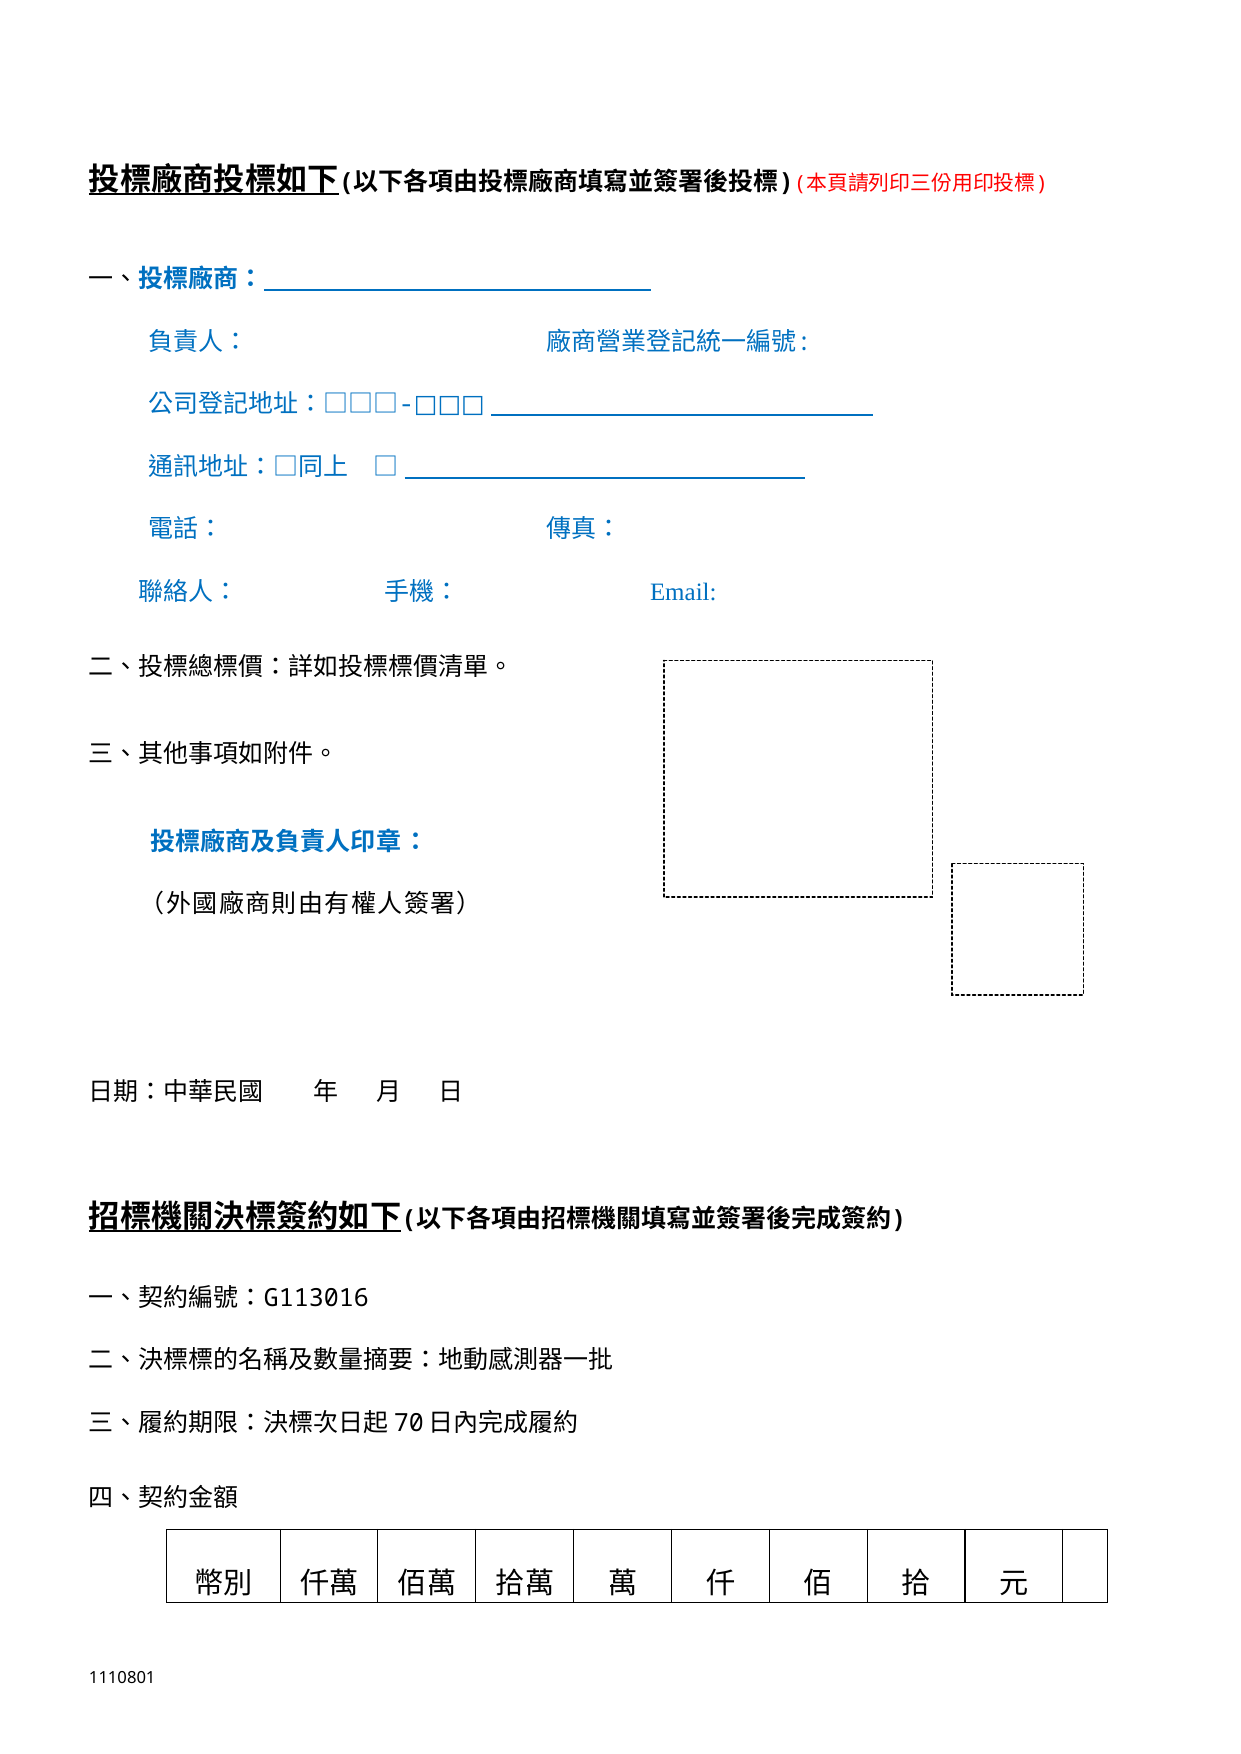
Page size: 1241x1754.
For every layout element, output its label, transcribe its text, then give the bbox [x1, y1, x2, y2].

text 電話： 傳真： [89, 485, 1152, 547]
text [933, 797, 1152, 860]
table_header 仟萬 [281, 1530, 377, 1602]
text 一、契約編號：G113016 [89, 1254, 1152, 1316]
text 聯絡人： 手機： Email: [89, 547, 1152, 610]
text 二、投標總標價：詳如投標標價清單。 [89, 622, 1152, 685]
text 三、履約期限：決標次日起70日內完成履約 [89, 1379, 1152, 1441]
text 負責人： 廠商營業登記統一編號: [89, 297, 1152, 360]
text 招標機關決標簽約如下(以下各項由招標機關填寫並簽署後完成簽約) [89, 1172, 1164, 1235]
text 投標廠商及負責人印章： [90, 797, 664, 860]
table_header 佰 [770, 1530, 867, 1602]
table_header 仟 [672, 1530, 769, 1602]
text 日期：中華民國 年 月 日 [89, 1047, 1152, 1110]
table_header 佰萬 [378, 1530, 475, 1602]
text 二、決標標的名稱及數量摘要：地動感測器一批 [88, 1316, 1152, 1379]
table_header [1063, 1530, 1107, 1602]
text 通訊地址：□同上 □ [89, 422, 1152, 485]
table_header 拾萬 [476, 1530, 573, 1602]
text 公司登記地址：□□□-□□□ [89, 360, 1152, 422]
table_header 拾 [868, 1530, 964, 1602]
text [933, 710, 1152, 772]
text 一、投標廠商： [89, 235, 1152, 297]
table_header 幣別 [167, 1530, 280, 1602]
text 四、契約金額 [89, 1454, 1152, 1516]
text 投標廠商投標如下(以下各項由投標廠商填寫並簽署後投標)(本頁請列印三份用印投標) [89, 135, 1152, 197]
text （外國廠商則由有權人簽署） [90, 860, 1152, 922]
text 三、其他事項如附件。 [89, 710, 664, 772]
table_header 萬 [574, 1530, 671, 1602]
table_header 元 [966, 1530, 1062, 1602]
